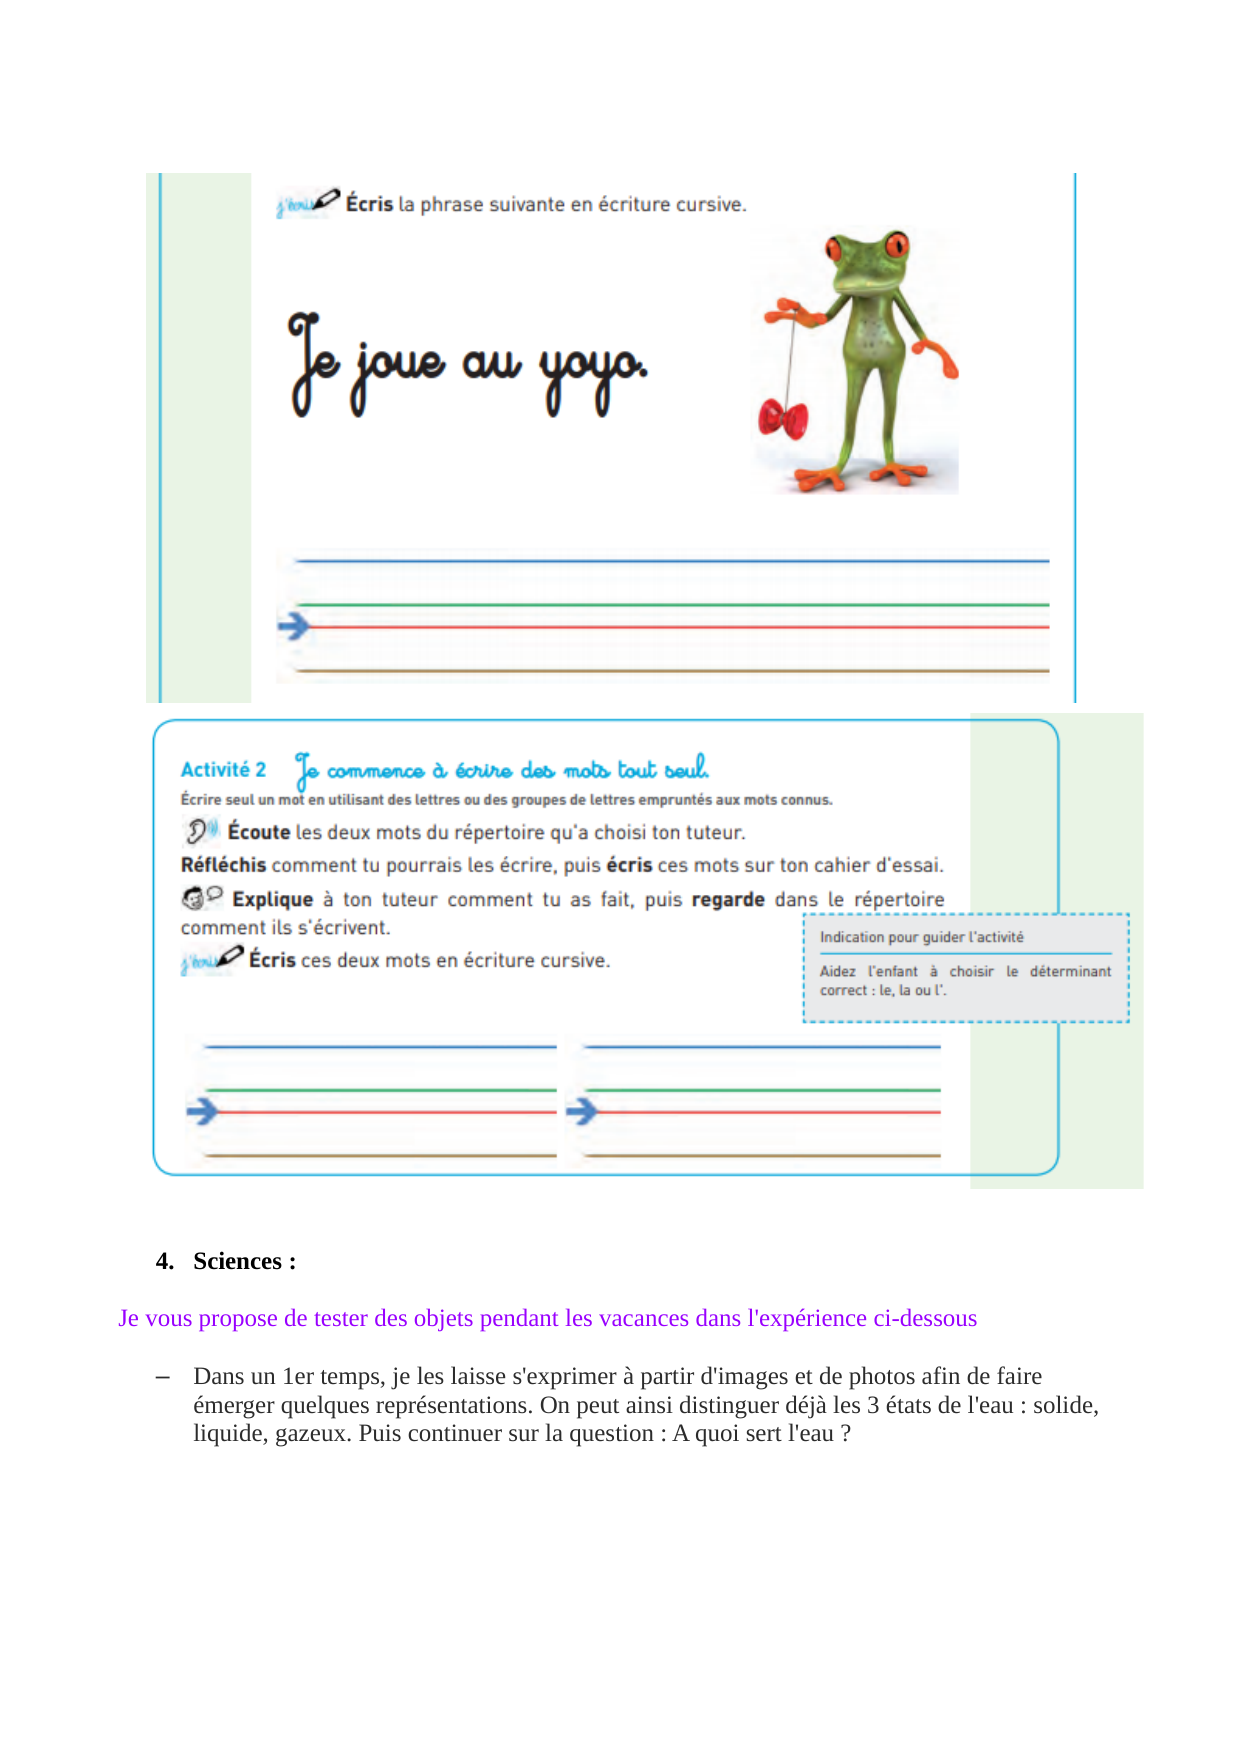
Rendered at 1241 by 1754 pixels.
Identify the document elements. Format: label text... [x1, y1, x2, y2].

text Je vous propose de tester des objets pendant les vacances dans l'expérience ci-dessous [118, 1303, 1122, 1332]
list Sciences : [156, 1246, 1122, 1275]
list Dans un 1er temps, je les laisse s'exprimer à partir d'images et de photos afin de faire émerger quelques représentations. On peut ainsi distinguer déjà les 3 états de l'eau : solide, liquide, gazeux. Puis continuer sur la question : A quoi sert l'eau ? [156, 1361, 1122, 1447]
